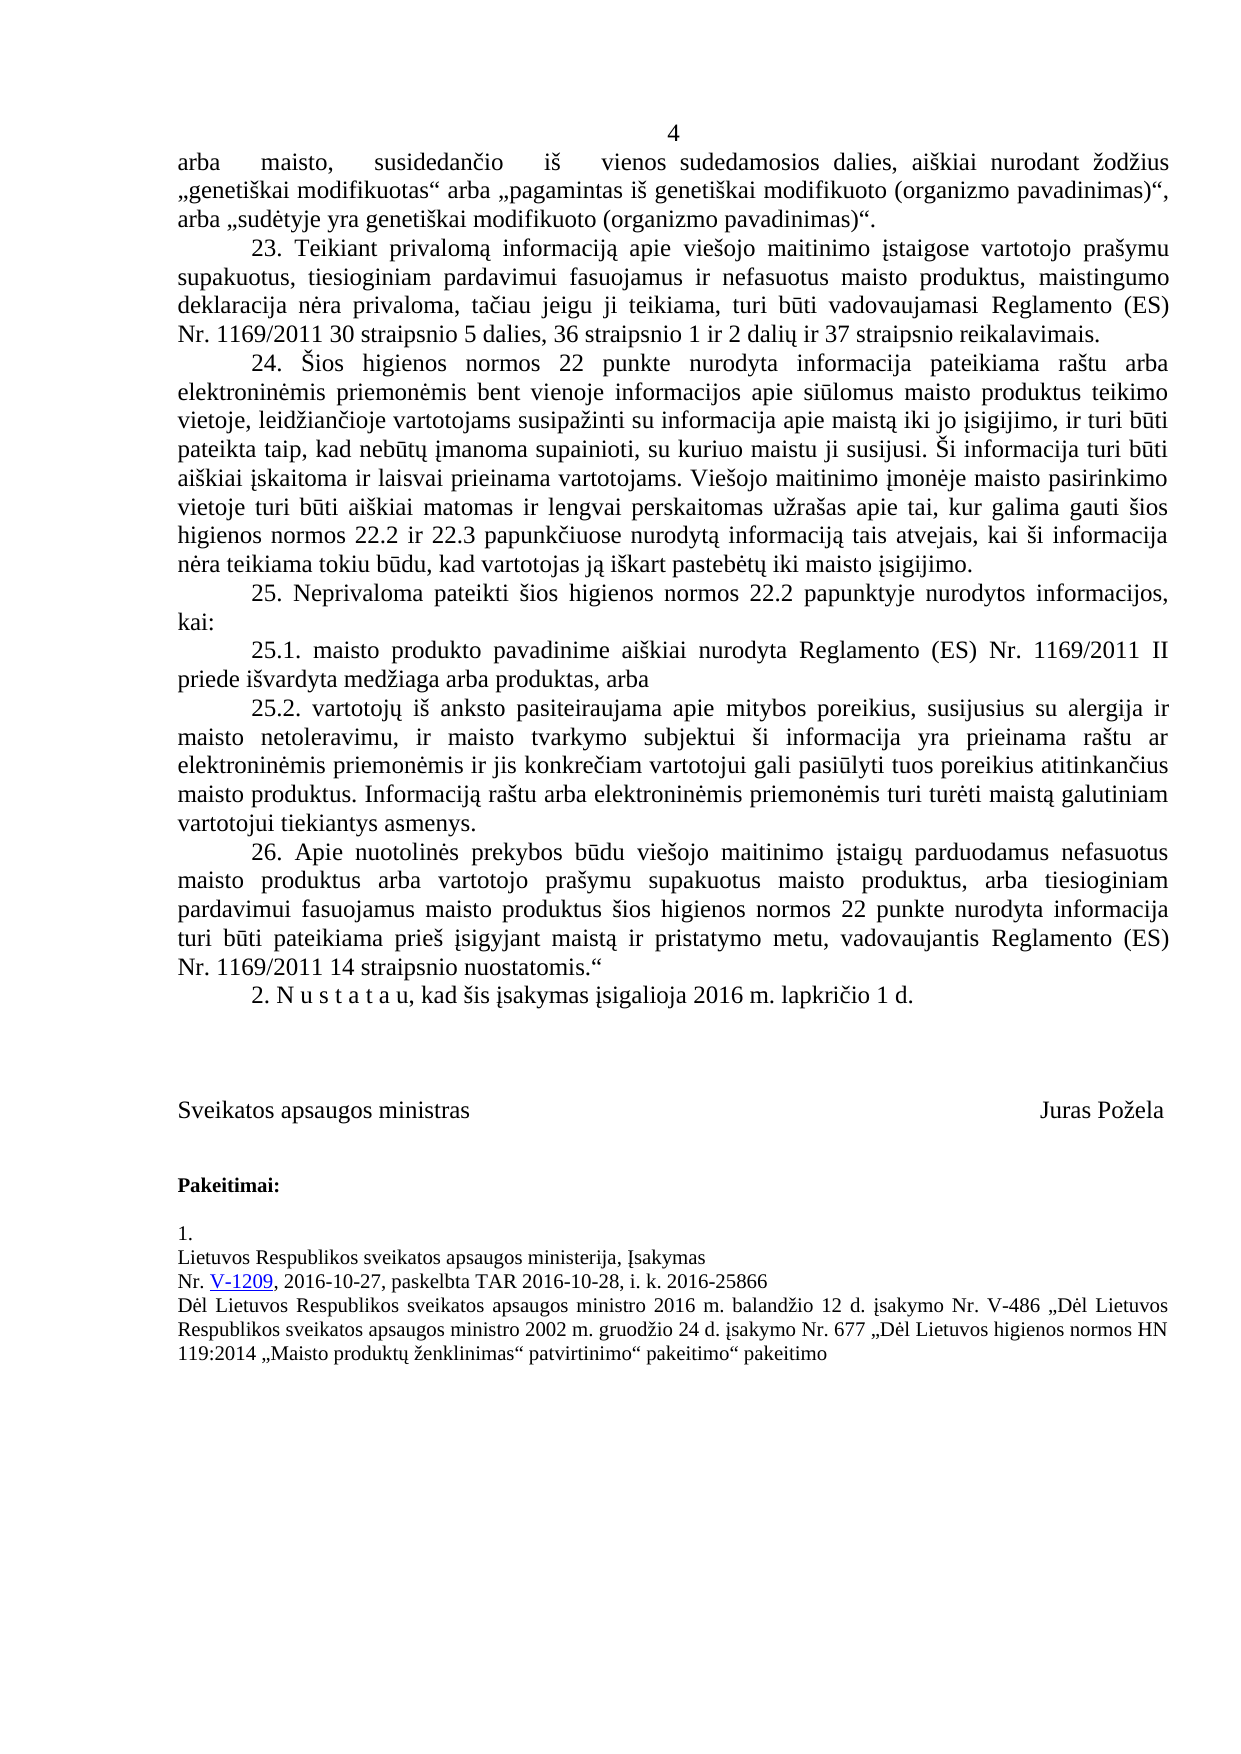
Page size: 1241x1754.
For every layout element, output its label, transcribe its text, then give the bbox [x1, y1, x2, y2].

text Nr. V-1209, 2016-10-27, paskelbta TAR 2016-10-28, i. k. 2016-25866 [177, 1269, 1169, 1293]
text Pakeitimai: [177, 1172, 1169, 1197]
text arba maisto, susidedančio iš vienos sudedamosios dalies, aiškiai nurodant žodžius „genetiškai modifikuotas“ arba „pagamintas iš genetiškai modifikuoto (organizmo pavadinimas)“, arba „sudėtyje yra genetiškai modifikuoto (organizmo pavadinimas)“. [177, 147, 1169, 233]
text 1. [177, 1221, 1169, 1245]
text Dėl Lietuvos Respublikos sveikatos apsaugos ministro 2016 m. balandžio 12 d. įsakymo Nr. V-486 „Dėl Lietuvos Respublikos sveikatos apsaugos ministro 2002 m. gruodžio 24 d. įsakymo Nr. 677 „Dėl Lietuvos higienos normos HN 119:2014 „Maisto produktų ženklinimas“ patvirtinimo“ pakeitimo“ pakeitimo [177, 1293, 1169, 1365]
text 2. N u s t a t a u, kad šis įsakymas įsigalioja 2016 m. lapkričio 1 d. [177, 981, 1169, 1009]
text 25. Neprivaloma pateikti šios higienos normos 22.2 papunktyje nurodytos informacijos, kai: [177, 578, 1169, 636]
text 24. Šios higienos normos 22 punkte nurodyta informacija pateikiama raštu arba elektroninėmis priemonėmis bent vienoje informacijos apie siūlomus maisto produktus teikimo vietoje, leidžiančioje vartotojams susipažinti su informacija apie maistą iki jo įsigijimo, ir turi būti pateikta taip, kad nebūtų įmanoma supainioti, su kuriuo maistu ji susijusi. Ši informacija turi būti aiškiai įskaitoma ir laisvai prieinama vartotojams. Viešojo maitinimo įmonėje maisto pasirinkimo vietoje turi būti aiškiai matomas ir lengvai perskaitomas užrašas apie tai, kur galima gauti šios higienos normos 22.2 ir 22.3 papunkčiuose nurodytą informaciją tais atvejais, kai ši informacija nėra teikiama tokiu būdu, kad vartotojas ją iškart pastebėtų iki maisto įsigijimo. [177, 348, 1169, 578]
text 25.2. vartotojų iš anksto pasiteiraujama apie mitybos poreikius, susijusius su alergija ir maisto netoleravimu, ir maisto tvarkymo subjektui ši informacija yra prieinama raštu ar elektroninėmis priemonėmis ir jis konkrečiam vartotojui gali pasiūlyti tuos poreikius atitinkančius maisto produktus. Informaciją raštu arba elektroninėmis priemonėmis turi turėti maistą galutiniam vartotojui tiekiantys asmenys. [177, 693, 1169, 837]
text 23. Teikiant privalomą informaciją apie viešojo maitinimo įstaigose vartotojo prašymu supakuotus, tiesioginiam pardavimui fasuojamus ir nefasuotus maisto produktus, maistingumo deklaracija nėra privaloma, tačiau jeigu ji teikiama, turi būti vadovaujamasi Reglamento (ES) Nr. 1169/2011 30 straipsnio 5 dalies, 36 straipsnio 1 ir 2 dalių ir 37 straipsnio reikalavimais. [177, 233, 1169, 348]
text 26. Apie nuotolinės prekybos būdu viešojo maitinimo įstaigų parduodamus nefasuotus maisto produktus arba vartotojo prašymu supakuotus maisto produktus, arba tiesioginiam pardavimui fasuojamus maisto produktus šios higienos normos 22 punkte nurodyta informacija turi būti pateikiama prieš įsigyjant maistą ir pristatymo metu, vadovaujantis Reglamento (ES) Nr. 1169/2011 14 straipsnio nuostatomis.“ [177, 837, 1169, 981]
text 25.1. maisto produkto pavadinime aiškiai nurodyta Reglamento (ES) Nr. 1169/2011 II priede išvardyta medžiaga arba produktas, arba [177, 636, 1169, 693]
text Sveikatos apsaugos ministras Juras Požela [177, 1096, 1169, 1124]
text Lietuvos Respublikos sveikatos apsaugos ministerija, Įsakymas [177, 1245, 1169, 1269]
